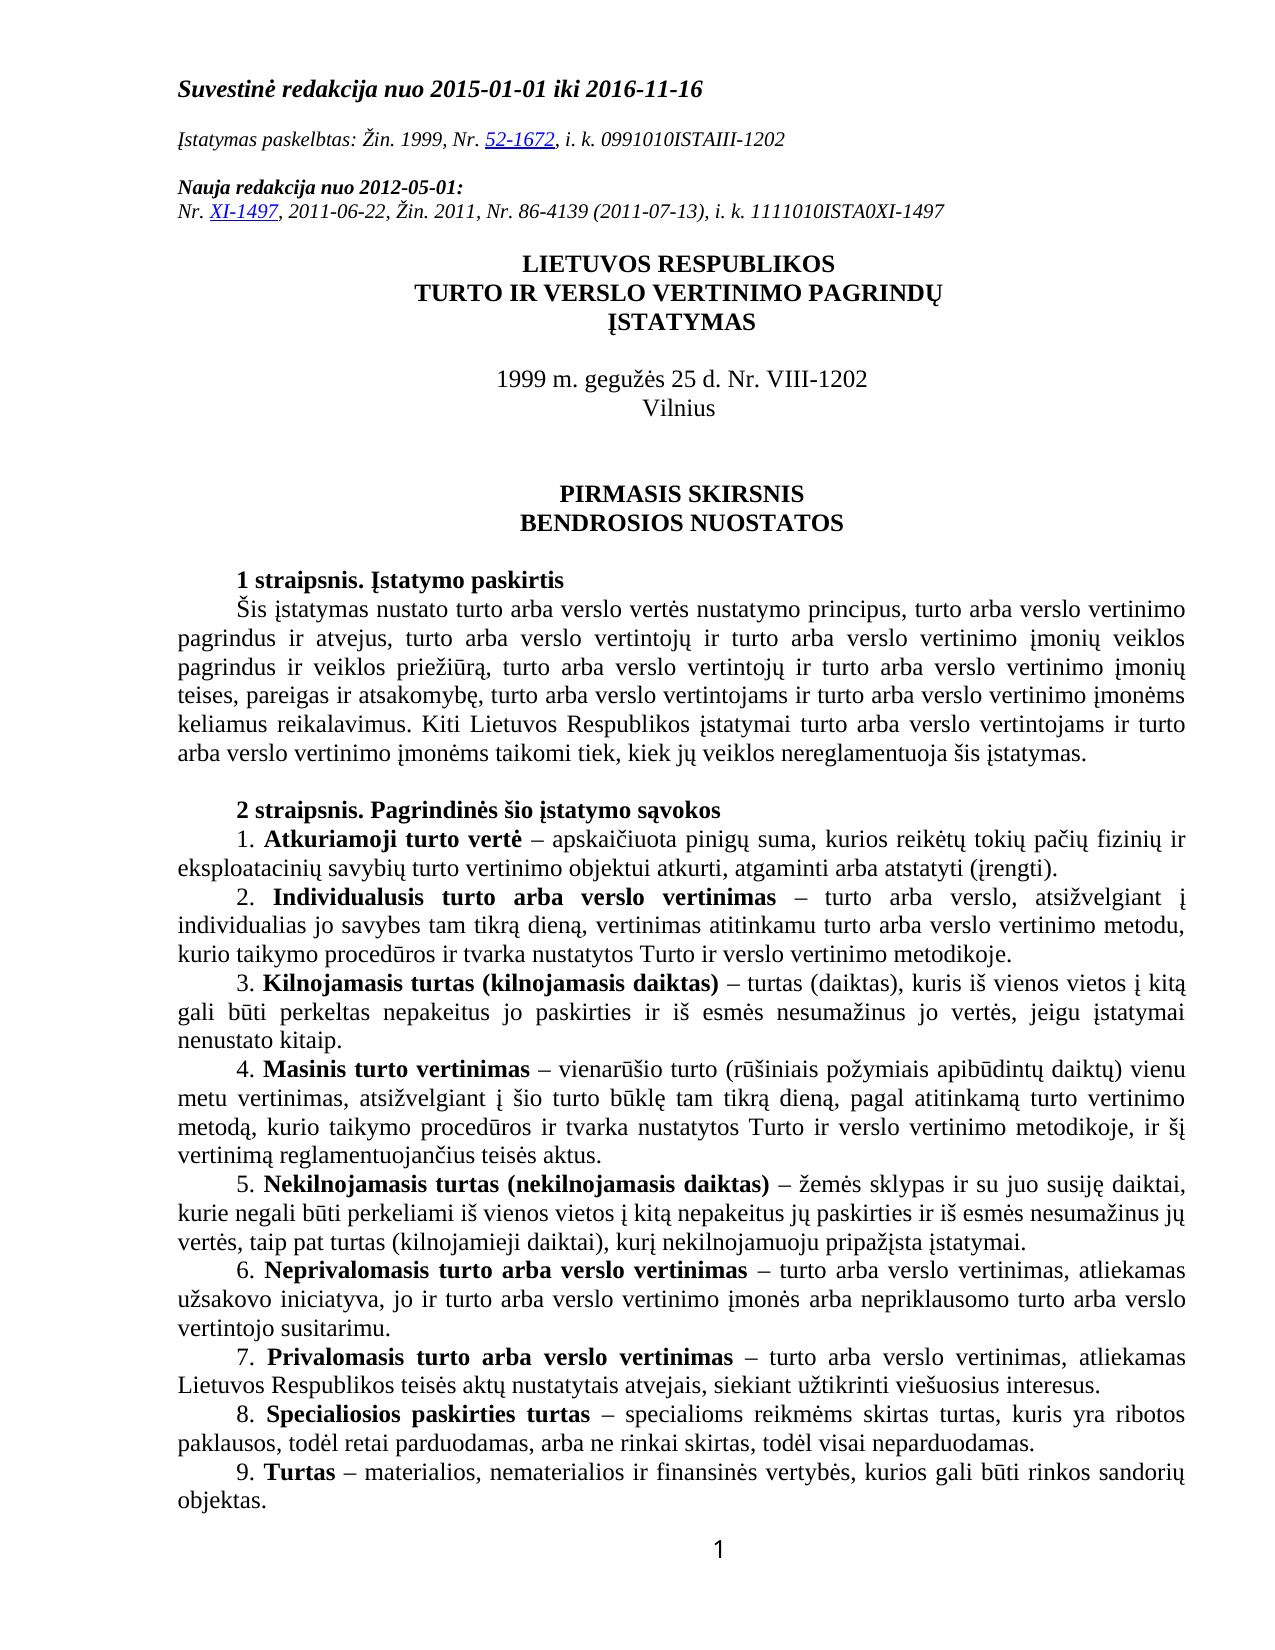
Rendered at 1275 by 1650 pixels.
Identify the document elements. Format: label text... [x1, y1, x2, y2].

text 1. Atkuriamoji turto vertė – apskaičiuota pinigų suma, kurios reikėtų tokių pačių fizinių ir eksploatacinių savybių turto vertinimo objektui atkurti, atgaminti arba atstatyti (įrengti). [177, 824, 1186, 882]
text įstatymas [177, 307, 1186, 335]
text Nauja redakcija nuo 2012-05-01: [177, 175, 1186, 199]
text 5. Nekilnojamasis turtas (nekilnojamasis daiktas) – žemės sklypas ir su juo susiję daiktai, kurie negali būti perkeliami iš vienos vietos į kitą nepakeitus jų paskirties ir iš esmės nesumažinus jų vertės, taip pat turtas (kilnojamieji daiktai), kurį nekilnojamuoju pripažįsta įstatymai. [177, 1169, 1186, 1255]
text 8. Specialiosios paskirties turtas – specialioms reikmėms skirtas turtas, kuris yra ribotos paklausos, todėl retai parduodamas, arba ne rinkai skirtas, todėl visai neparduodamas. [177, 1399, 1186, 1457]
text turto ir verslo vertinimo pagrindų [177, 278, 1186, 307]
text 7. Privalomasis turto arba verslo vertinimas – turto arba verslo vertinimas, atliekamas Lietuvos Respublikos teisės aktų nustatytais atvejais, siekiant užtikrinti viešuosius interesus. [177, 1342, 1186, 1399]
text Vilnius [177, 393, 1186, 422]
text 2. Individualusis turto arba verslo vertinimas – turto arba verslo, atsižvelgiant į individualias jo savybes tam tikrą dieną, vertinimas atitinkamu turto arba verslo vertinimo metodu, kurio taikymo procedūros ir tvarka nustatytos Turto ir verslo vertinimo metodikoje. [177, 882, 1186, 968]
text pirmasis skirsnis [177, 479, 1186, 508]
text 3. Kilnojamasis turtas (kilnojamasis daiktas) – turtas (daiktas), kuris iš vienos vietos į kitą gali būti perkeltas nepakeitus jo paskirties ir iš esmės nesumažinus jo vertės, jeigu įstatymai nenustato kitaip. [177, 968, 1186, 1054]
text 1 straipsnis. Įstatymo paskirtis [177, 565, 1186, 594]
text 4. Masinis turto vertinimas – vienarūšio turto (rūšiniais požymiais apibūdintų daiktų) vienu metu vertinimas, atsižvelgiant į šio turto būklę tam tikrą dieną, pagal atitinkamą turto vertinimo metodą, kurio taikymo procedūros ir tvarka nustatytos Turto ir verslo vertinimo metodikoje, ir šį vertinimą reglamentuojančius teisės aktus. [177, 1054, 1186, 1169]
text 2 straipsnis. Pagrindinės šio įstatymo sąvokos [177, 795, 1186, 824]
text Nr. XI-1497, 2011-06-22, Žin. 2011, Nr. 86-4139 (2011-07-13), i. k. 1111010ISTA0XI-1497 [177, 199, 1186, 223]
text Šis įstatymas nustato turto arba verslo vertės nustatymo principus, turto arba verslo vertinimo pagrindus ir atvejus, turto arba verslo vertintojų ir turto arba verslo vertinimo įmonių veiklos pagrindus ir veiklos priežiūrą, turto arba verslo vertintojų ir turto arba verslo vertinimo įmonių teises, pareigas ir atsakomybę, turto arba verslo vertintojams ir turto arba verslo vertinimo įmonėms keliamus reikalavimus. Kiti Lietuvos Respublikos įstatymai turto arba verslo vertintojams ir turto arba verslo vertinimo įmonėms taikomi tiek, kiek jų veiklos nereglamentuoja šis įstatymas. [177, 594, 1186, 767]
text 1999 m. gegužės 25 d. Nr. VIII-1202 [177, 364, 1186, 393]
text 6. Neprivalomasis turto arba verslo vertinimas – turto arba verslo vertinimas, atliekamas užsakovo iniciatyva, jo ir turto arba verslo vertinimo įmonės arba nepriklausomo turto arba verslo vertintojo susitarimu. [177, 1255, 1186, 1342]
text 9. Turtas – materialios, nematerialios ir finansinės vertybės, kurios gali būti rinkos sandorių objektas. [177, 1457, 1186, 1514]
text Lietuvos Respublikos [177, 249, 1186, 278]
text Suvestinė redakcija nuo 2015-01-01 iki 2016-11-16 [177, 74, 1186, 102]
text Įstatymas paskelbtas: Žin. 1999, Nr. 52-1672, i. k. 0991010ISTAIII-1202 [177, 127, 1186, 151]
text Bendrosios nuostatos [177, 508, 1186, 537]
